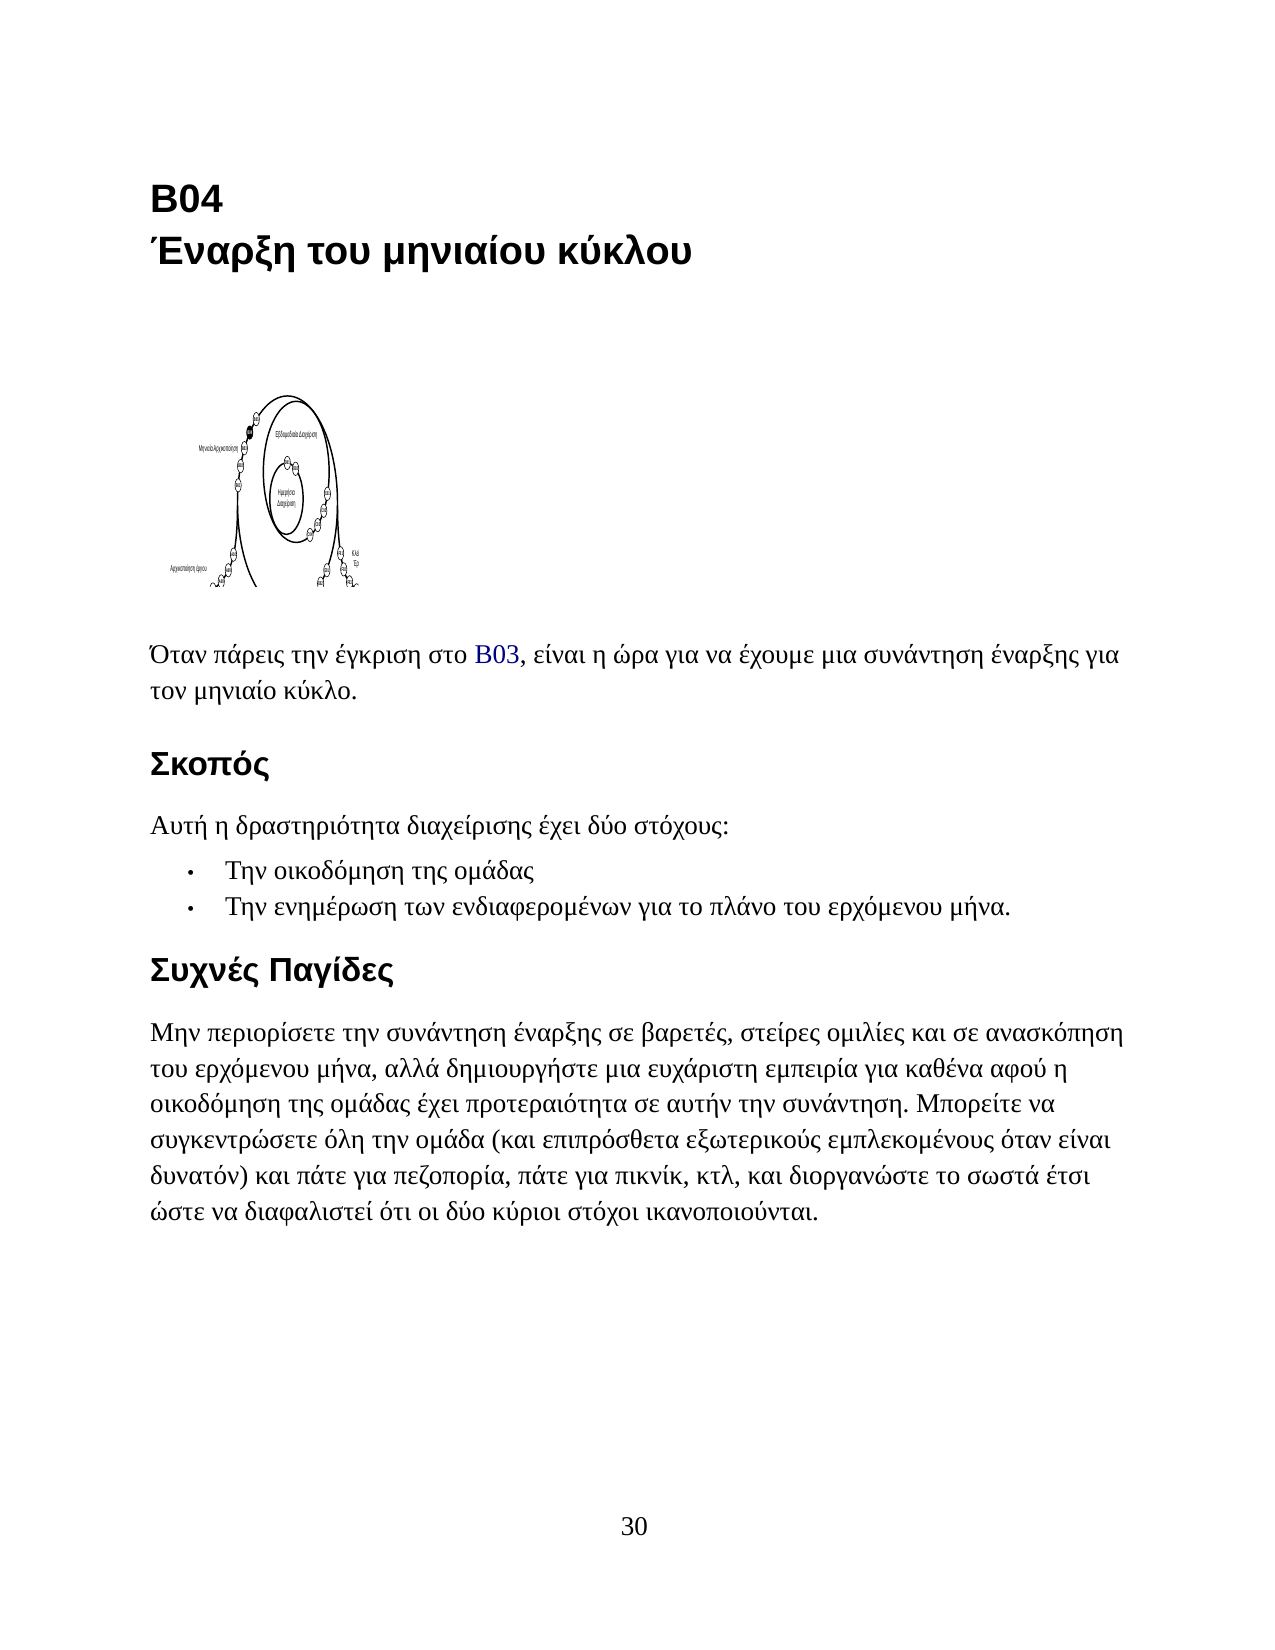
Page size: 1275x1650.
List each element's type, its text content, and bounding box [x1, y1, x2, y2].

text Αυτή η δραστηριότητα διαχείρισης έχει δύο στόχους: [150, 809, 1125, 841]
subtitle Σκοπός [150, 744, 1125, 782]
subtitle B04 Έναρξη του μηνιαίου κύκλου [150, 175, 1125, 273]
list Την οικοδόμηση της ομάδας [187, 854, 1125, 885]
subtitle Συχνές Παγίδες [150, 951, 1125, 989]
text Όταν πάρεις την έγκριση στο B03, είναι η ώρα για να έχουμε μια συνάντηση έναρξης για τον μηνιαίο κύκλο. [150, 638, 1125, 705]
text Μην περιορίσετε την συνάντηση έναρξης σε βαρετές, στείρες ομιλίες και σε ανασκόπηση του ερχόμενου μήνα, αλλά δημιουργήστε μια ευχάριστη εμπειρία για καθένα αφού η οικοδόμηση της ομάδας έχει προτεραιότητα σε αυτήν την συνάντηση. Μπορείτε να συγκεντρώσετε όλη την ομάδα (και επιπρόσθετα εξωτερικούς εμπλεκομένους όταν είναι δυνατόν) και πάτε για πεζοπορία, πάτε για πικνίκ, κτλ, και διοργανώστε το σωστά έτσι ώστε να διαφαλιστεί ότι οι δύο κύριοι στόχοι ικανοποιούνται. [150, 1016, 1125, 1226]
list Την ενημέρωση των ενδιαφερομένων για το πλάνο του ερχόμενου μήνα. [187, 890, 1125, 921]
